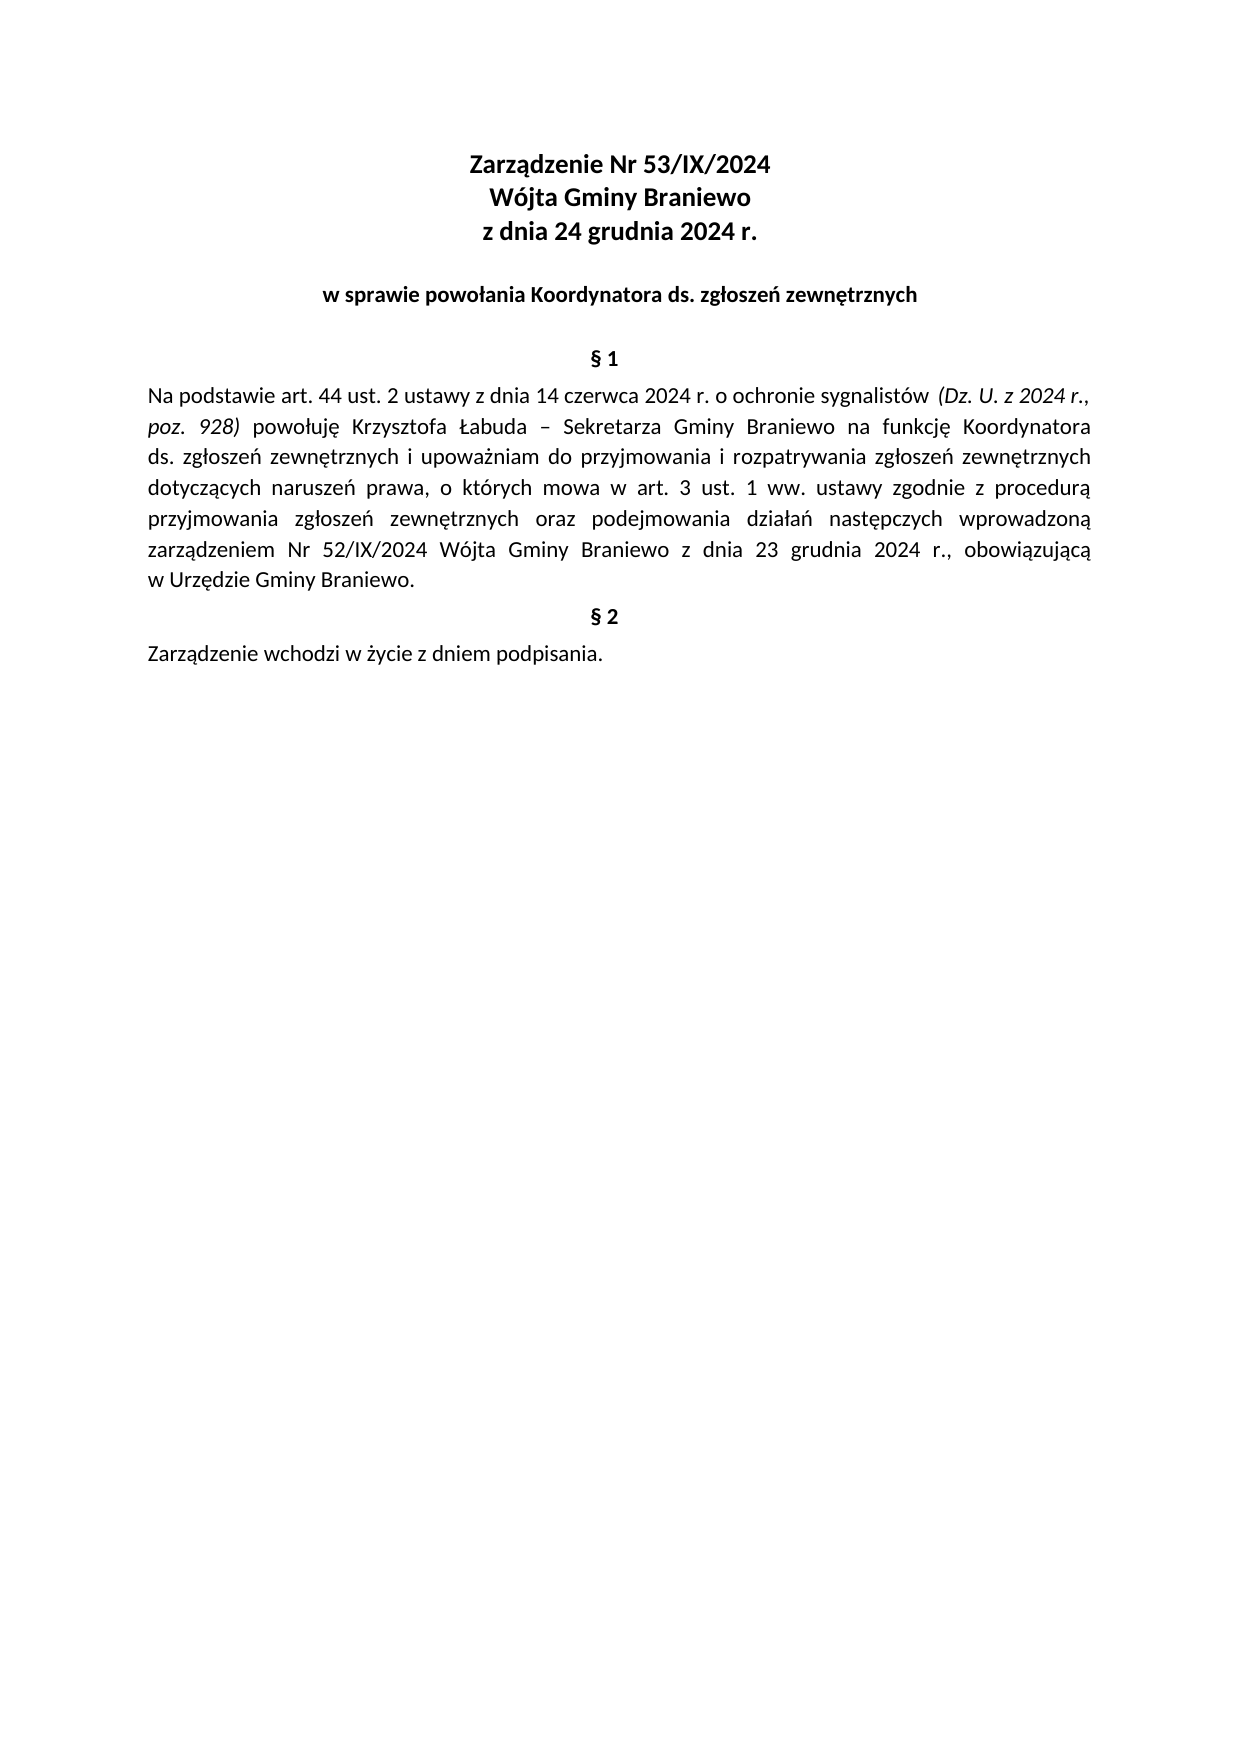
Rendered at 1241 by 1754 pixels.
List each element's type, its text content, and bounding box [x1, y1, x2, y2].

text w sprawie powołania Koordynatora ds. zgłoszeń zewnętrznych [148, 280, 1093, 308]
text Zarządzenie wchodzi w życie z dniem podpisania. [148, 639, 1093, 667]
text Na podstawie art. 44 ust. 2 ustawy z dnia 14 czerwca 2024 r. o ochronie sygnalistów (Dz. U. z 2024 r., poz. 928) powołuję Krzysztofa Łabuda – Sekretarza Gminy Braniewo na funkcję Koordynatora ds. zgłoszeń zewnętrznych i upoważniam do przyjmowania i rozpatrywania zgłoszeń zewnętrznych dotyczących naruszeń prawa, o których mowa w art. 3 ust. 1 ww. ustawy zgodnie z procedurą przyjmowania zgłoszeń zewnętrznych oraz podejmowania działań następczych wprowadzoną zarządzeniem Nr 52/IX/2024 Wójta Gminy Braniewo z dnia 23 grudnia 2024 r., obowiązującą w Urzędzie Gminy Braniewo. [148, 381, 1093, 593]
text Zarządzenie Nr 53/IX/2024 [148, 148, 1093, 181]
text z dnia 24 grudnia 2024 r. [148, 214, 1093, 247]
text § 1 [516, 344, 1093, 372]
text Wójta Gminy Braniewo [148, 181, 1093, 214]
text § 2 [516, 602, 1093, 630]
